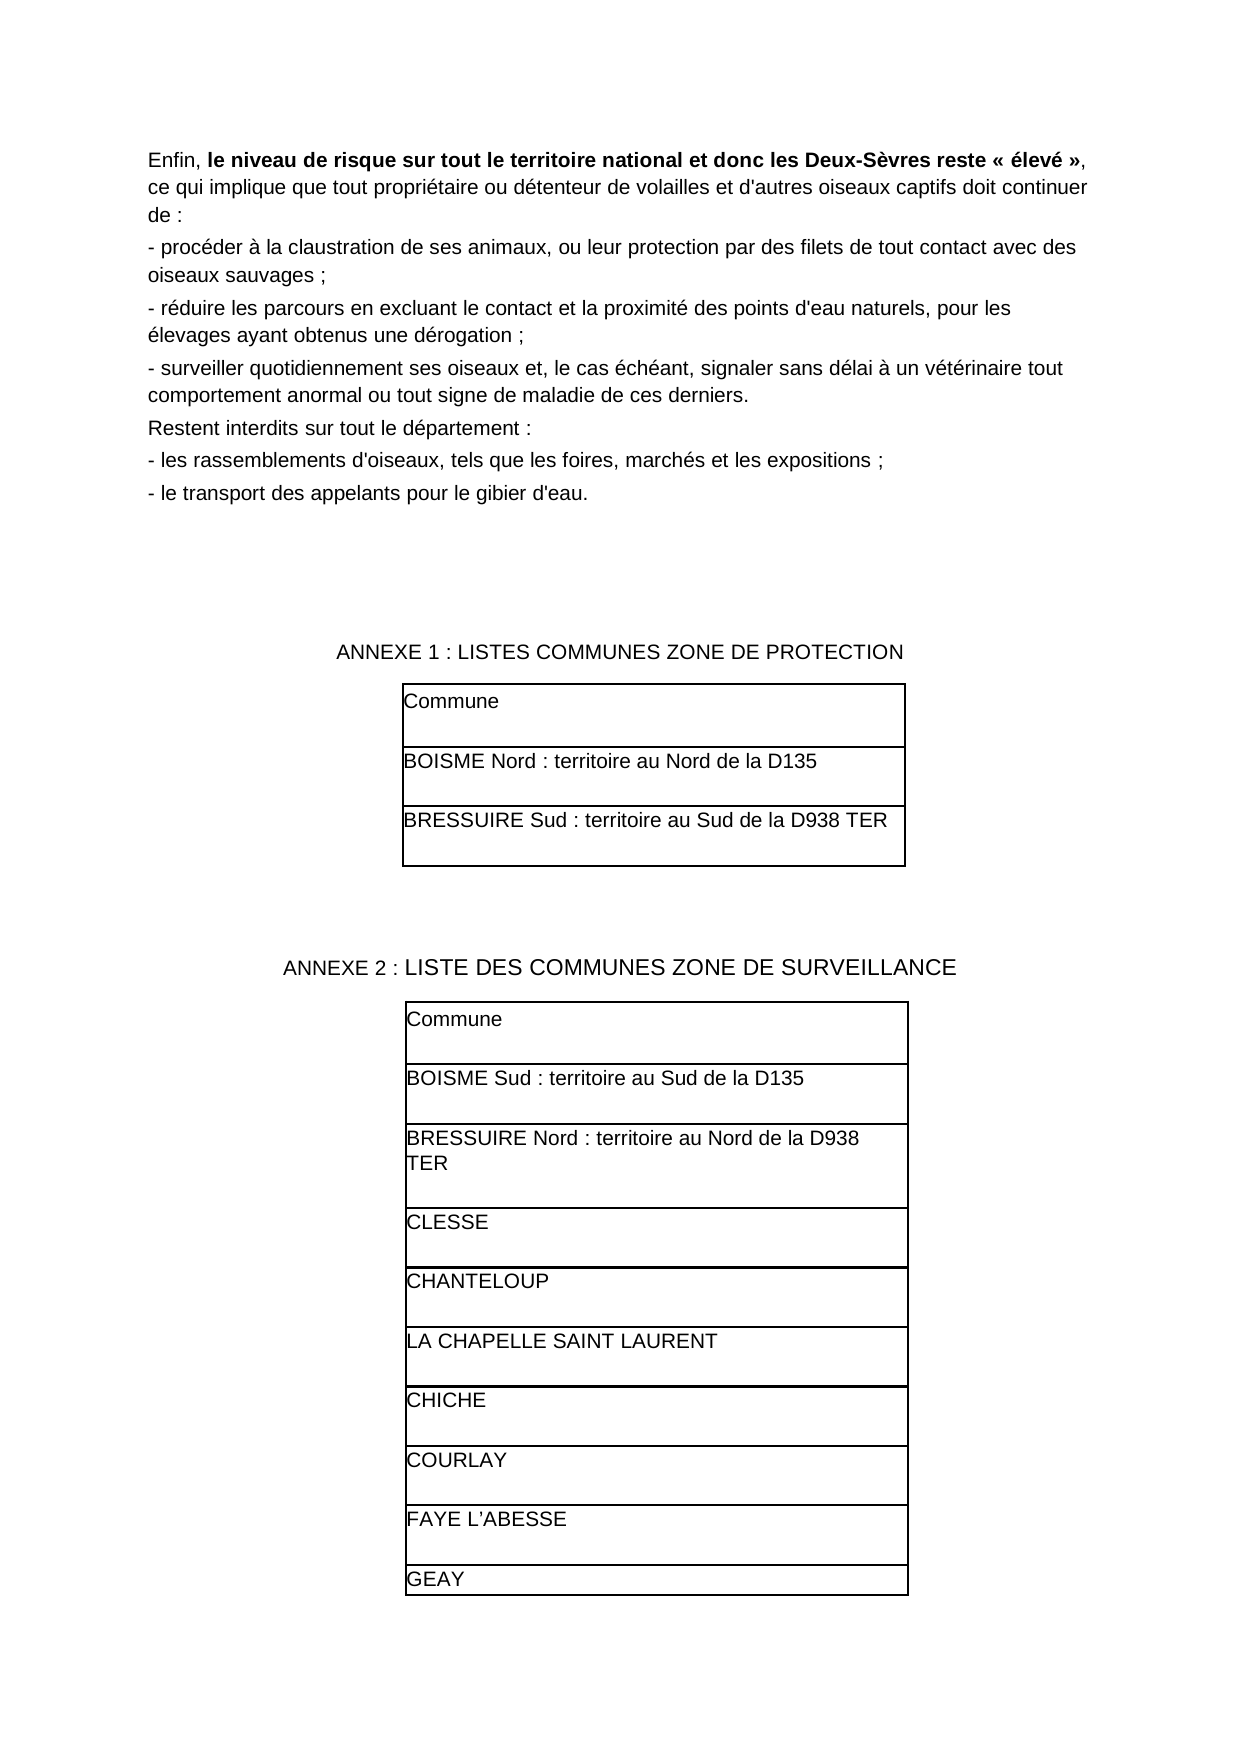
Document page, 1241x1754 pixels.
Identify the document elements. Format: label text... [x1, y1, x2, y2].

text ANNEXE 1 : LISTES COMMUNES ZONE DE PROTECTION [148, 640, 1093, 664]
table_cell BRESSUIRE Sud : territoire au Sud de la D938 TER [404, 807, 904, 864]
text Enfin, le niveau de risque sur tout le territoire national et donc les Deux-Sèvres reste « élevé », ce qui implique que tout propriétaire ou détenteur de volailles et d'autres oiseaux captifs doit continuer de : [148, 148, 1093, 227]
table_cell BOISME Nord : territoire au Nord de la D135 [404, 748, 904, 805]
text - les rassemblements d'oiseaux, tels que les foires, marchés et les expositions ; [148, 448, 1093, 472]
table_cell CLESSE [407, 1209, 907, 1266]
table_cell FAYE L’ABESSE [407, 1506, 907, 1564]
table_cell CHICHE [407, 1388, 907, 1445]
table_cell BOISME Sud : territoire au Sud de la D135 [407, 1065, 907, 1122]
table_header Commune [404, 685, 904, 746]
table_cell CHANTELOUP [407, 1269, 907, 1326]
text - procéder à la claustration de ses animaux, ou leur protection par des filets de tout contact avec des oiseaux sauvages ; [148, 235, 1093, 287]
table_cell BRESSUIRE Nord : territoire au Nord de la D938 TER [407, 1125, 907, 1207]
text ANNEXE 2 : LISTE DES COMMUNES ZONE DE SURVEILLANCE [148, 953, 1093, 981]
table_cell LA CHAPELLE SAINT LAURENT [407, 1328, 907, 1385]
table_header Commune [407, 1003, 907, 1063]
table_cell COURLAY [407, 1447, 907, 1504]
text Restent interdits sur tout le département : [148, 416, 1093, 440]
text - réduire les parcours en excluant le contact et la proximité des points d'eau naturels, pour les élevages ayant obtenus une dérogation ; [148, 295, 1093, 347]
text - le transport des appelants pour le gibier d'eau. [148, 481, 1093, 505]
table_cell GEAY [407, 1566, 907, 1594]
text - surveiller quotidiennement ses oiseaux et, le cas échéant, signaler sans délai à un vétérinaire tout comportement anormal ou tout signe de maladie de ces derniers. [148, 356, 1093, 407]
